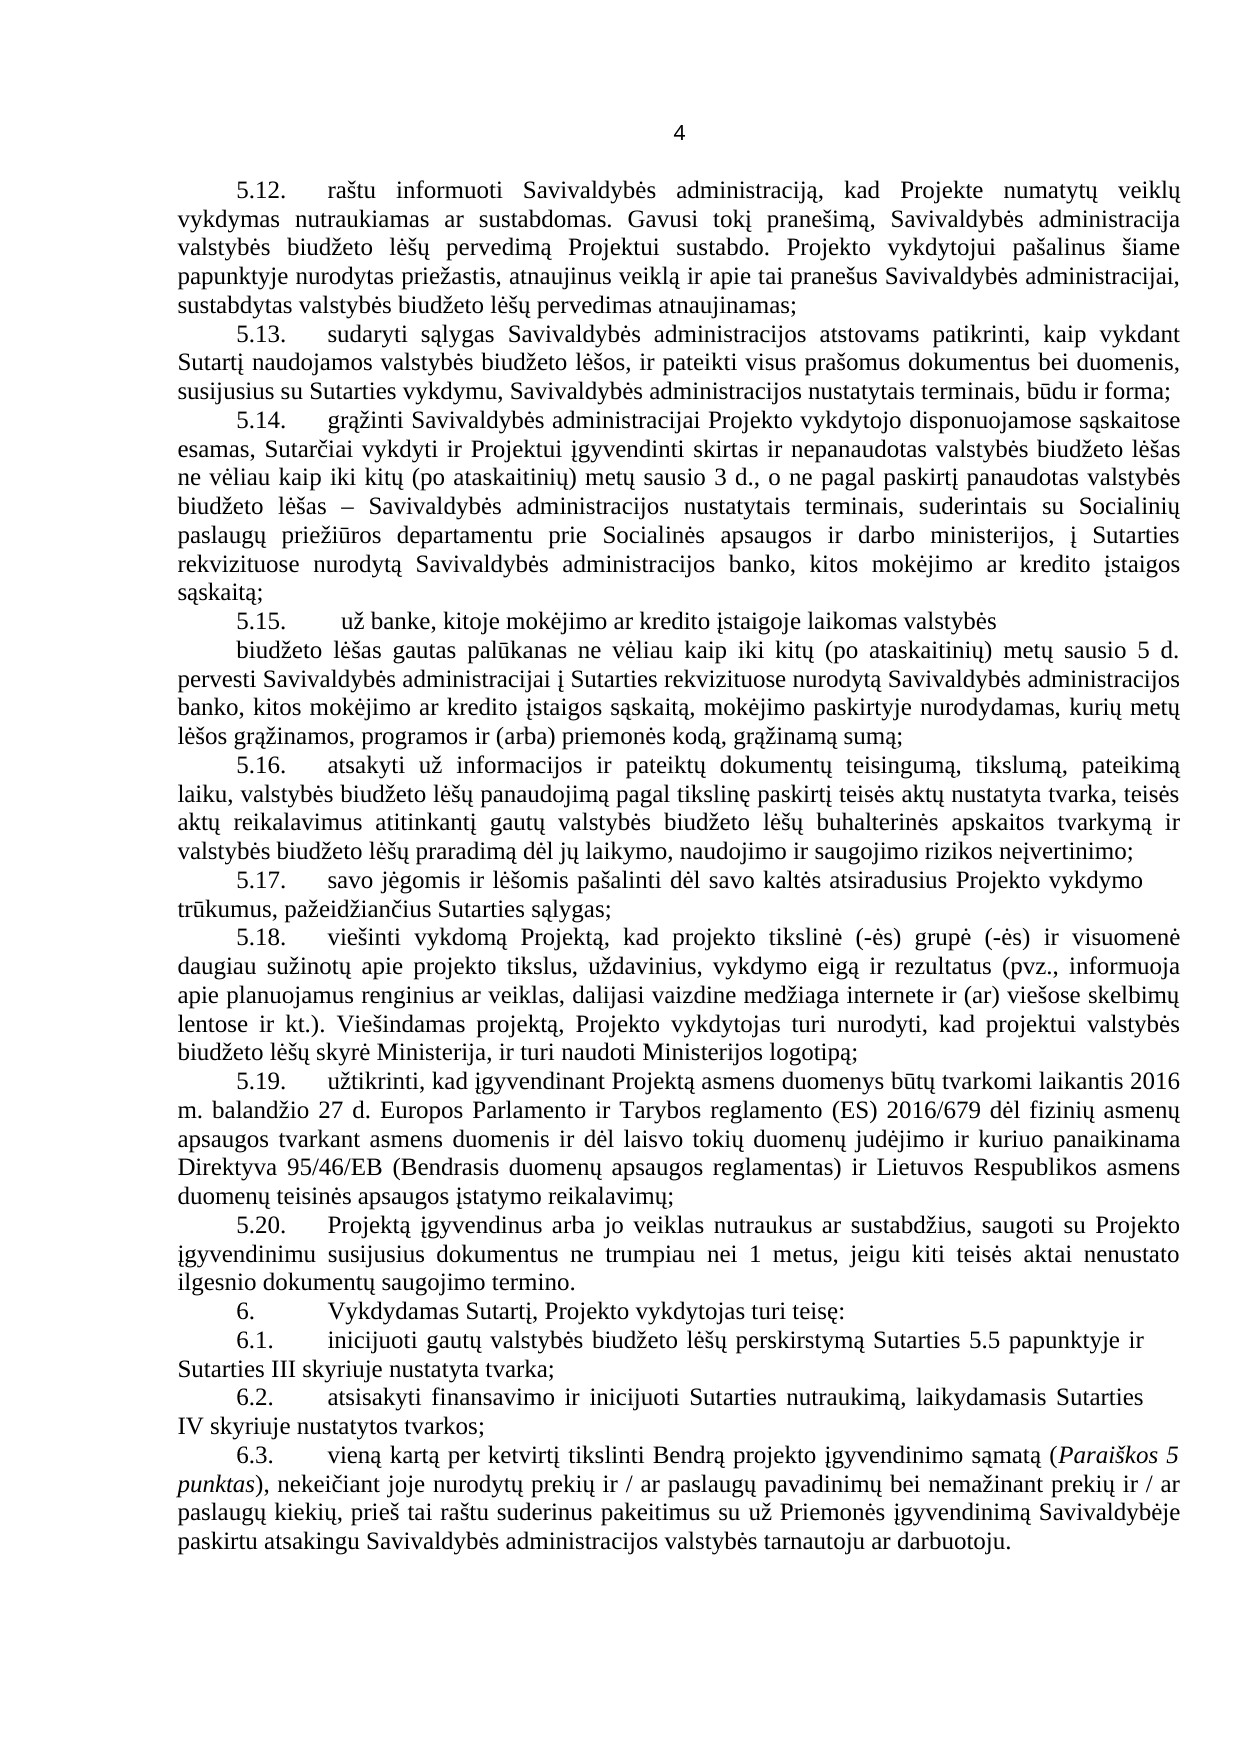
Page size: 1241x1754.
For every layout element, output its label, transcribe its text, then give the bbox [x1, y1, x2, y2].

text 5.17. savo jėgomis ir lėšomis pašalinti dėl savo kaltės atsiradusius Projekto vykdymo trūkumus, pažeidžiančius Sutarties sąlygas; [177, 865, 1144, 922]
text 6.2. atsisakyti finansavimo ir inicijuoti Sutarties nutraukimą, laikydamasis Sutarties IV skyriuje nustatytos tvarkos; [177, 1382, 1144, 1440]
text 5.20. Projektą įgyvendinus arba jo veiklas nutraukus ar sustabdžius, saugoti su Projekto įgyvendinimu susijusius dokumentus ne trumpiau nei 1 metus, jeigu kiti teisės aktai nenustato ilgesnio dokumentų saugojimo termino. [177, 1210, 1181, 1296]
text biudžeto lėšas gautas palūkanas ne vėliau kaip iki kitų (po ataskaitinių) metų sausio 5 d. pervesti Savivaldybės administracijai į Sutarties rekvizituose nurodytą Savivaldybės administracijos banko, kitos mokėjimo ar kredito įstaigos sąskaitą, mokėjimo paskirtyje nurodydamas, kurių metų lėšos grąžinamos, programos ir (arba) priemonės kodą, grąžinamą sumą; [177, 635, 1181, 750]
text 6.3. vieną kartą per ketvirtį tikslinti Bendrą projekto įgyvendinimo sąmatą (Paraiškos 5 punktas), nekeičiant joje nurodytų prekių ir / ar paslaugų pavadinimų bei nemažinant prekių ir / ar paslaugų kiekių, prieš tai raštu suderinus pakeitimus su už Priemonės įgyvendinimą Savivaldybėje paskirtu atsakingu Savivaldybės administracijos valstybės tarnautoju ar darbuotoju. [177, 1440, 1181, 1555]
text 6. Vykdydamas Sutartį, Projekto vykdytojas turi teisę: [177, 1296, 1144, 1325]
text 5.15. už banke, kitoje mokėjimo ar kredito įstaigoje laikomas valstybės [177, 606, 1181, 635]
text 5.18. viešinti vykdomą Projektą, kad projekto tikslinė (-ės) grupė (-ės) ir visuomenė daugiau sužinotų apie projekto tikslus, uždavinius, vykdymo eigą ir rezultatus (pvz., informuoja apie planuojamus renginius ar veiklas, dalijasi vaizdine medžiaga internete ir (ar) viešose skelbimų lentose ir kt.). Viešindamas projektą, Projekto vykdytojas turi nurodyti, kad projektui valstybės biudžeto lėšų skyrė Ministerija, ir turi naudoti Ministerijos logotipą; [177, 922, 1181, 1066]
text 5.16. atsakyti už informacijos ir pateiktų dokumentų teisingumą, tikslumą, pateikimą laiku, valstybės biudžeto lėšų panaudojimą pagal tikslinę paskirtį teisės aktų nustatyta tvarka, teisės aktų reikalavimus atitinkantį gautų valstybės biudžeto lėšų buhalterinės apskaitos tvarkymą ir valstybės biudžeto lėšų praradimą dėl jų laikymo, naudojimo ir saugojimo rizikos neįvertinimo; [177, 750, 1181, 865]
text 5.19. užtikrinti, kad įgyvendinant Projektą asmens duomenys būtų tvarkomi laikantis 2016 m. balandžio 27 d. Europos Parlamento ir Tarybos reglamento (ES) 2016/679 dėl fizinių asmenų apsaugos tvarkant asmens duomenis ir dėl laisvo tokių duomenų judėjimo ir kuriuo panaikinama Direktyva 95/46/EB (Bendrasis duomenų apsaugos reglamentas) ir Lietuvos Respublikos asmens duomenų teisinės apsaugos įstatymo reikalavimų; [177, 1066, 1181, 1210]
text 5.12. raštu informuoti Savivaldybės administraciją, kad Projekte numatytų veiklų vykdymas nutraukiamas ar sustabdomas. Gavusi tokį pranešimą, Savivaldybės administracija valstybės biudžeto lėšų pervedimą Projektui sustabdo. Projekto vykdytojui pašalinus šiame papunktyje nurodytas priežastis, atnaujinus veiklą ir apie tai pranešus Savivaldybės administracijai, sustabdytas valstybės biudžeto lėšų pervedimas atnaujinamas; [177, 175, 1181, 319]
text 5.14. grąžinti Savivaldybės administracijai Projekto vykdytojo disponuojamose sąskaitose esamas, Sutarčiai vykdyti ir Projektui įgyvendinti skirtas ir nepanaudotas valstybės biudžeto lėšas ne vėliau kaip iki kitų (po ataskaitinių) metų sausio 3 d., o ne pagal paskirtį panaudotas valstybės biudžeto lėšas – Savivaldybės administracijos nustatytais terminais, suderintais su Socialinių paslaugų priežiūros departamentu prie Socialinės apsaugos ir darbo ministerijos, į Sutarties rekvizituose nurodytą Savivaldybės administracijos banko, kitos mokėjimo ar kredito įstaigos sąskaitą; [177, 405, 1181, 606]
text 6.1. inicijuoti gautų valstybės biudžeto lėšų perskirstymą Sutarties 5.5 papunktyje ir Sutarties III skyriuje nustatyta tvarka; [177, 1325, 1144, 1382]
text 5.13. sudaryti sąlygas Savivaldybės administracijos atstovams patikrinti, kaip vykdant Sutartį naudojamos valstybės biudžeto lėšos, ir pateikti visus prašomus dokumentus bei duomenis, susijusius su Sutarties vykdymu, Savivaldybės administracijos nustatytais terminais, būdu ir forma; [177, 319, 1181, 405]
